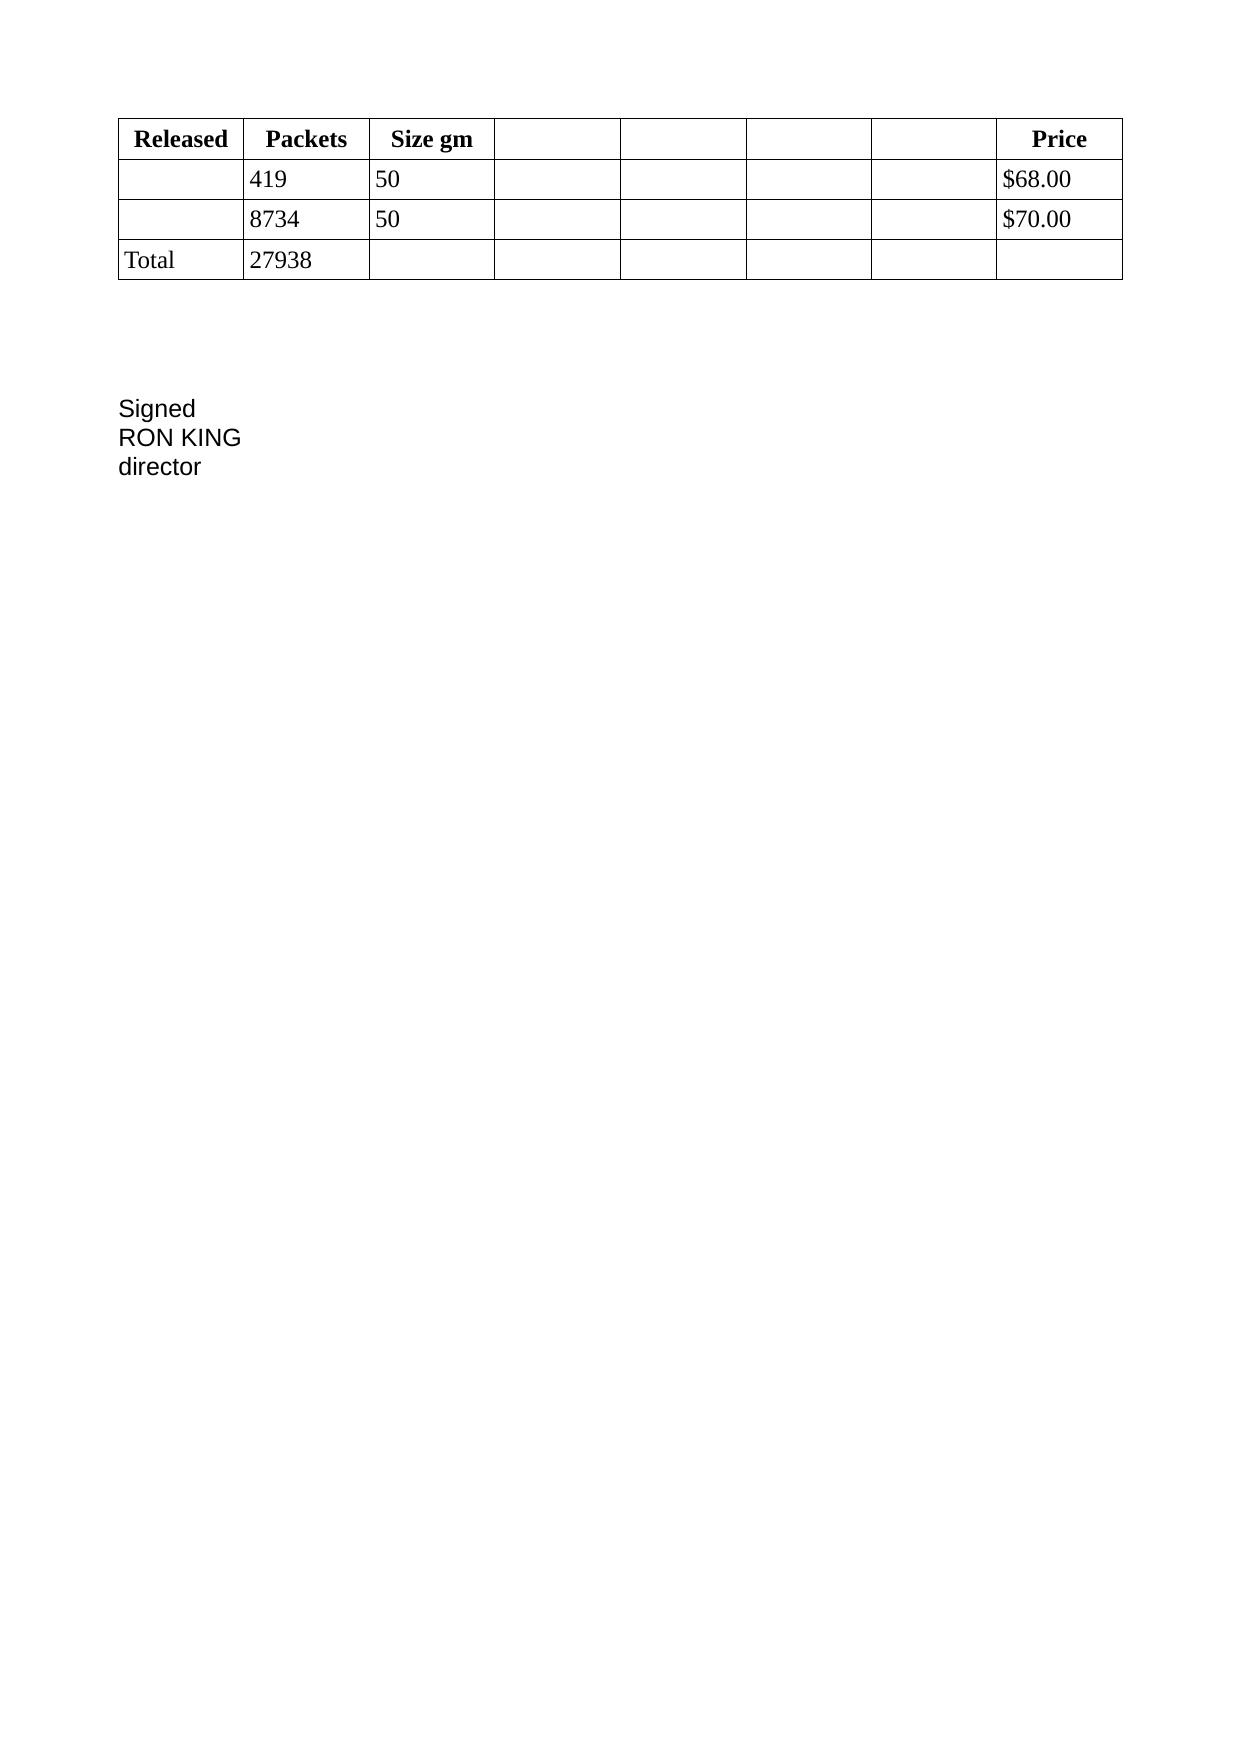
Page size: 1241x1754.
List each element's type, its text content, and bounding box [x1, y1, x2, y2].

table_cell $68.00 [997, 160, 1122, 199]
table_header Size gm [370, 119, 494, 158]
table_cell [872, 240, 996, 279]
table_cell 419 [244, 160, 369, 199]
table_header Released [119, 119, 243, 158]
table_cell [621, 200, 746, 239]
table_cell [621, 160, 746, 199]
table_cell [370, 240, 494, 279]
table_cell [872, 200, 996, 239]
table_header Packets [244, 119, 369, 158]
table_cell [621, 240, 746, 279]
table_cell 8734 [244, 200, 369, 239]
table_cell [747, 240, 871, 279]
table_cell 27938 [244, 240, 369, 279]
table_cell Total [119, 240, 243, 279]
table_cell [747, 200, 871, 239]
text RON KING [118, 423, 1122, 452]
table_cell [997, 240, 1122, 279]
text Signed [118, 394, 1122, 423]
table_cell [872, 160, 996, 199]
table_header [495, 119, 620, 158]
table_header [621, 119, 746, 158]
text director [118, 452, 1122, 481]
table_cell [747, 160, 871, 199]
table_cell 50 [370, 200, 494, 239]
table_header [747, 119, 871, 158]
table_cell [495, 240, 620, 279]
table_cell $70.00 [997, 200, 1122, 239]
table_header Price [997, 119, 1122, 158]
table_cell [119, 200, 243, 239]
table_cell 50 [370, 160, 494, 199]
table_cell [495, 160, 620, 199]
table_cell [495, 200, 620, 239]
table_cell [119, 160, 243, 199]
table_header [872, 119, 996, 158]
